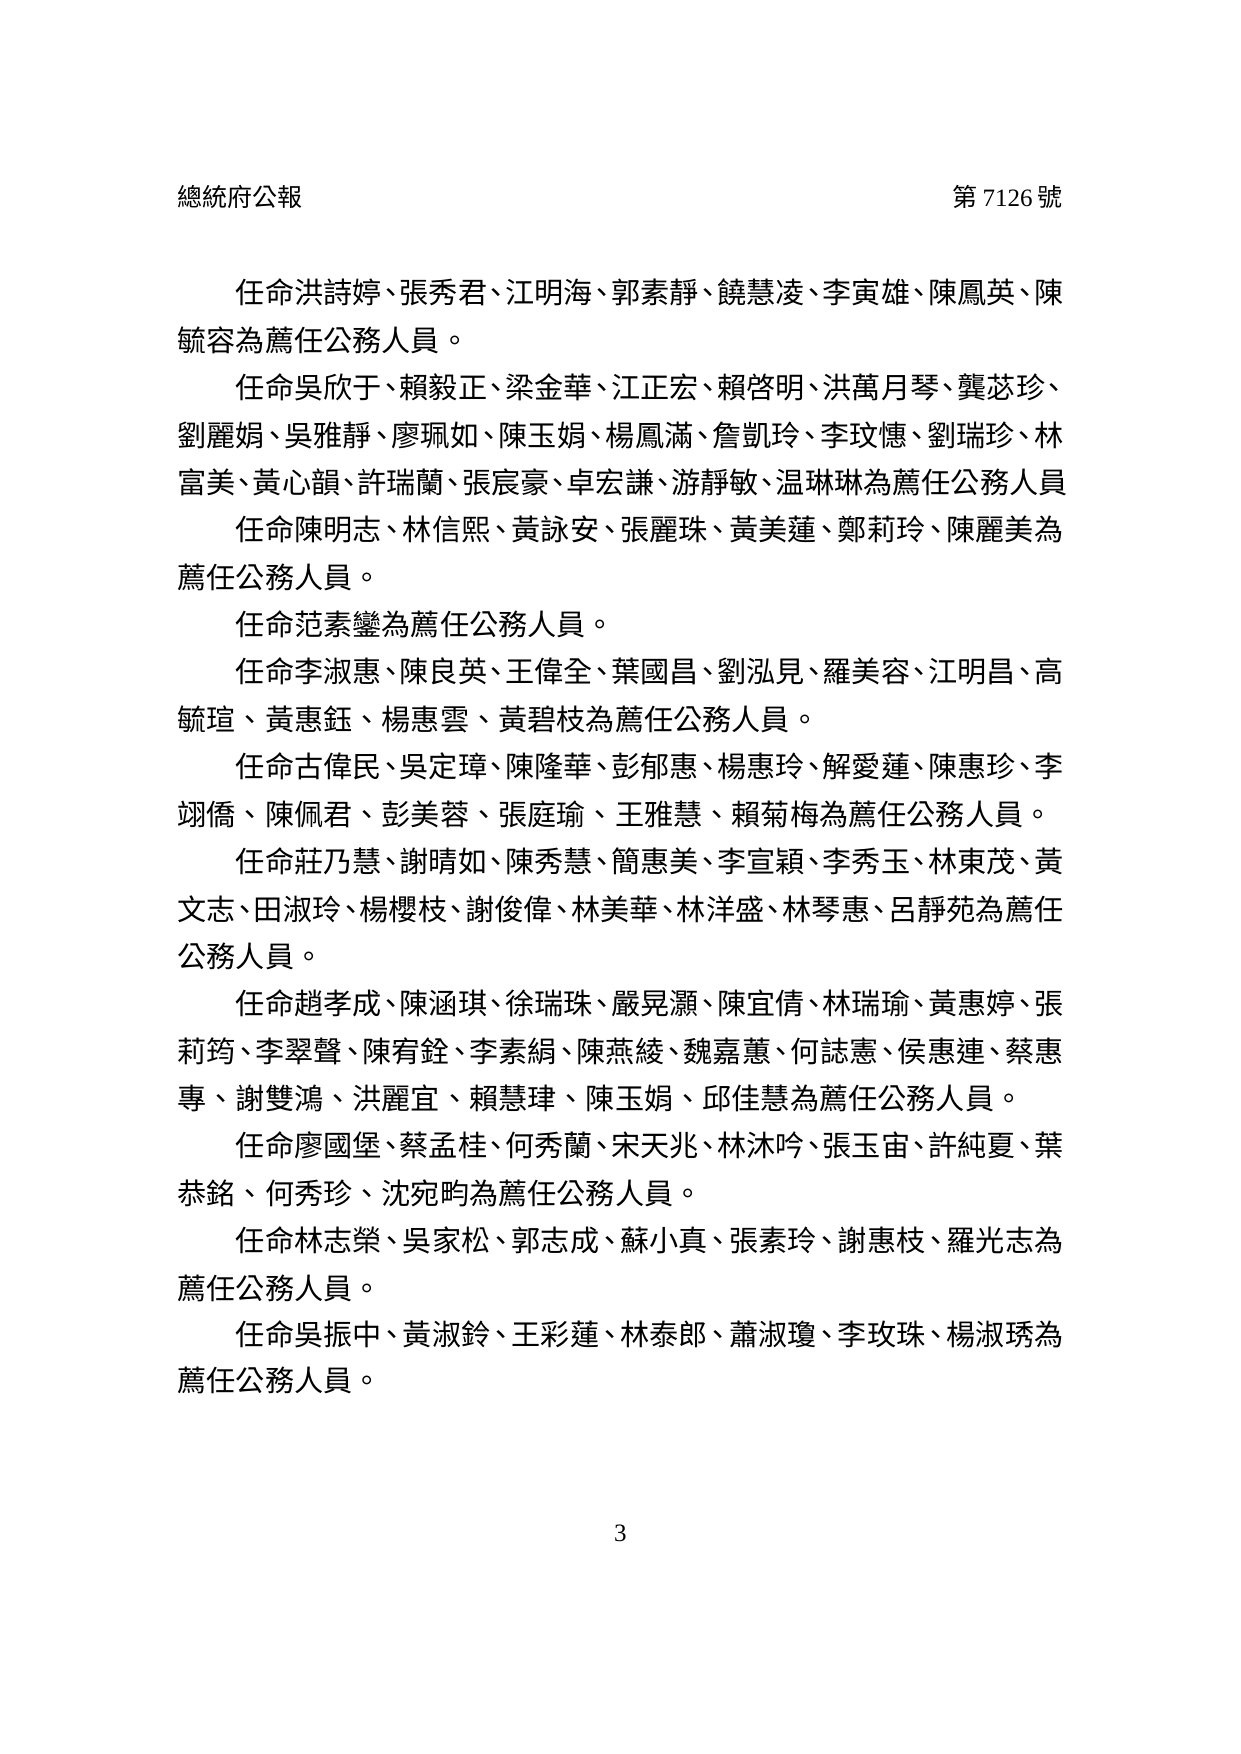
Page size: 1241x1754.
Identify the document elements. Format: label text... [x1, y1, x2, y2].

text 任命吳振中、黃淑鈴、王彩蓮、林泰郎、蕭淑瓊、李玫珠、楊淑琇為薦任公務人員。 [177, 1308, 1063, 1401]
text 任命廖國堡、蔡孟桂、何秀蘭、宋天兆、林沐吟、張玉宙、許純夏、葉恭銘、何秀珍、沈宛畇為薦任公務人員。 [177, 1119, 1063, 1214]
text 任命陳明志、林信熙、黃詠安、張麗珠、黃美蓮、鄭莉玲、陳麗美為薦任公務人員。 [177, 503, 1063, 598]
text 任命洪詩婷、張秀君、江明海、郭素靜、饒慧凌、李寅雄、陳鳳英、陳毓容為薦任公務人員。 [177, 266, 1063, 361]
text 任命范素鑾為薦任公務人員。 [177, 598, 1063, 645]
text 任命吳欣于、賴毅正、梁金華、江正宏、賴啓明、洪萬月琴、龔苾珍、劉麗娟、吳雅靜、廖珮如、陳玉娟、楊鳳滿、詹凱玲、李玟憓、劉瑞珍、林富美、黃心韻、許瑞蘭、張宸豪、卓宏謙、游靜敏、温琳琳為薦任公務人員。 [177, 361, 1063, 503]
text 任命古偉民、吳定璋、陳隆華、彭郁惠、楊惠玲、解愛蓮、陳惠珍、李翊僑、陳佩君、彭美蓉、張庭瑜、王雅慧、賴菊梅為薦任公務人員。 [177, 740, 1063, 834]
text 任命莊乃慧、謝晴如、陳秀慧、簡惠美、李宣穎、李秀玉、林東茂、黃文志、田淑玲、楊櫻枝、謝俊偉、林美華、林洋盛、林琴惠、呂靜苑為薦任公務人員。 [177, 834, 1063, 977]
text 任命李淑惠、陳良英、王偉全、葉國昌、劉泓見、羅美容、江明昌、高毓瑄、黃惠鈺、楊惠雲、黃碧枝為薦任公務人員。 [177, 645, 1063, 740]
text 任命趙孝成、陳涵琪、徐瑞珠、嚴晃灝、陳宜倩、林瑞瑜、黃惠婷、張莉筠、李翠聲、陳宥銓、李素絹、陳燕綾、魏嘉蕙、何誌憲、侯惠連、蔡惠專、謝雙鴻、洪麗宜、賴慧珒、陳玉娟、邱佳慧為薦任公務人員。 [177, 977, 1063, 1119]
text 任命林志榮、吳家松、郭志成、蘇小真、張素玲、謝惠枝、羅光志為薦任公務人員。 [177, 1214, 1063, 1308]
